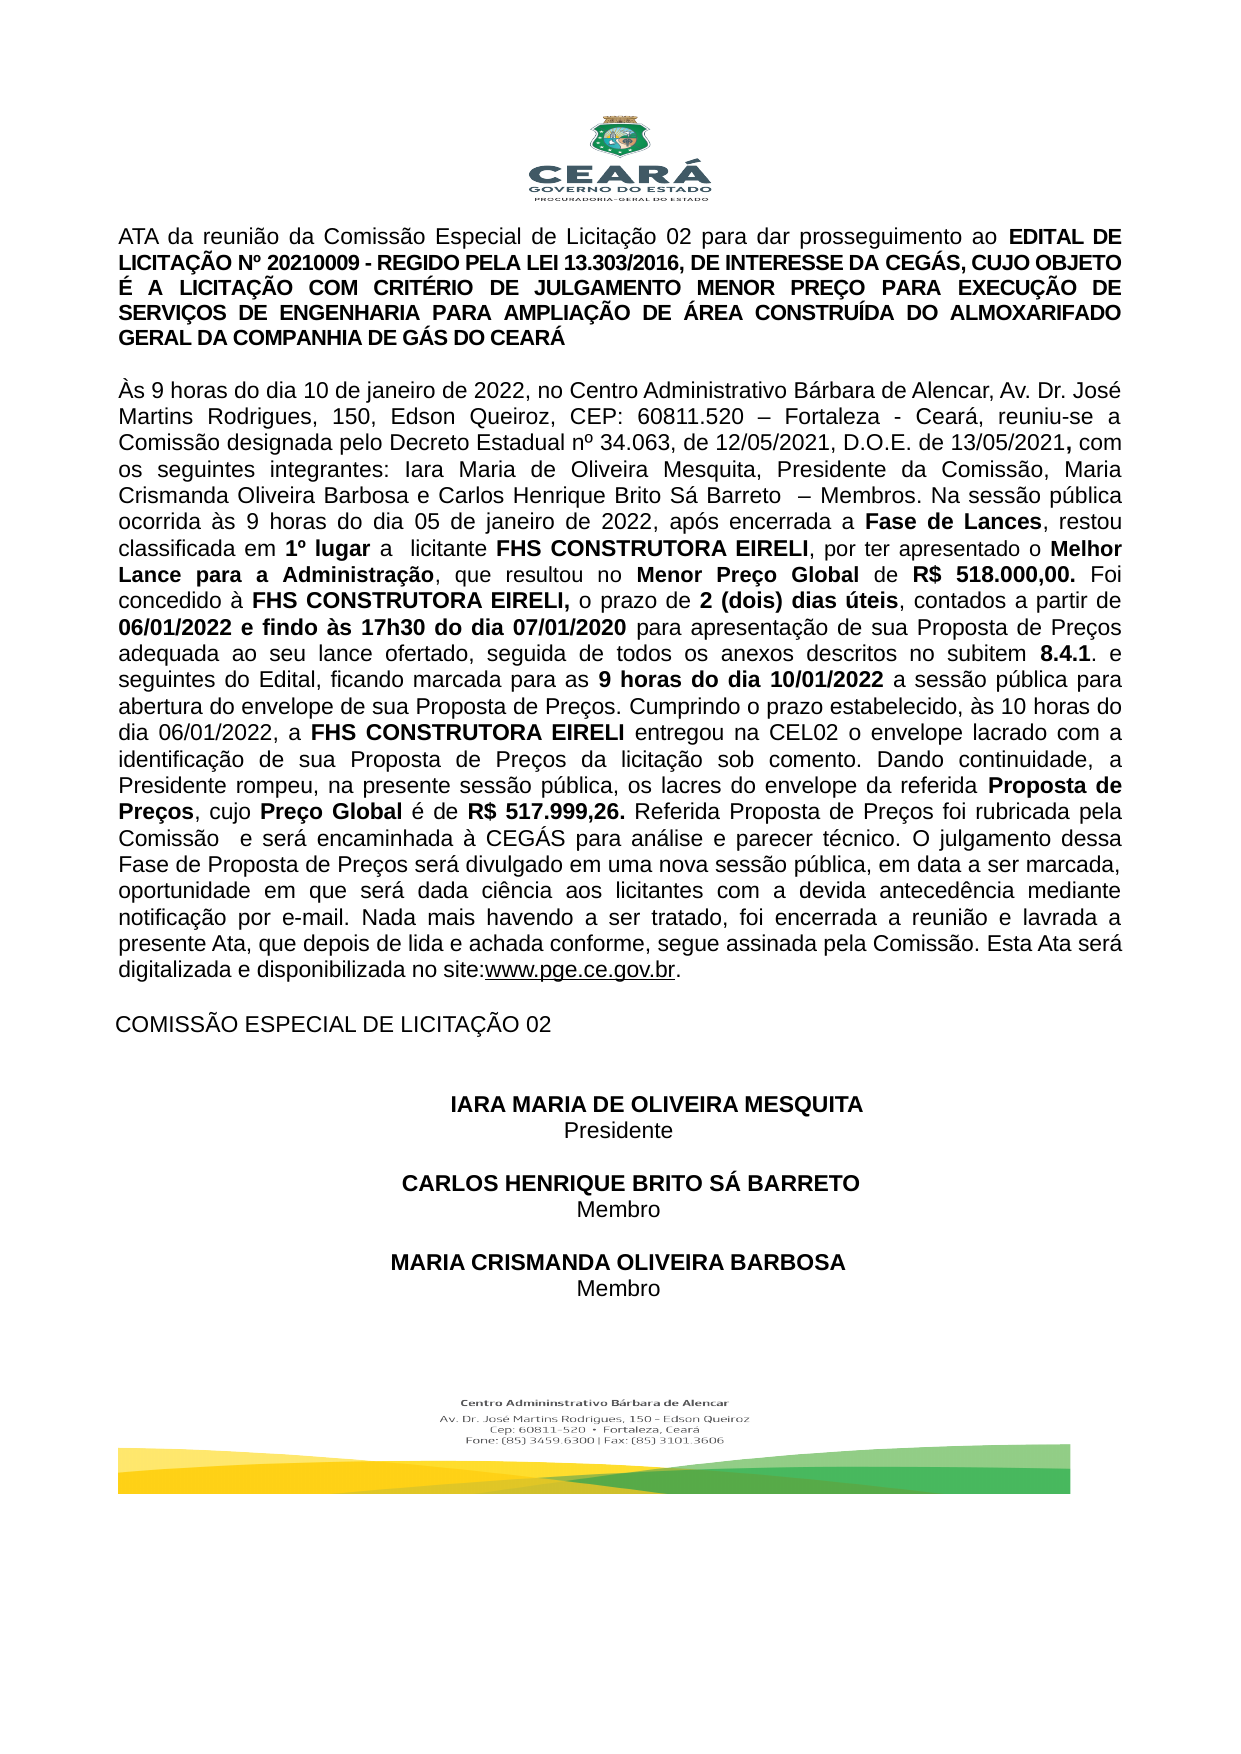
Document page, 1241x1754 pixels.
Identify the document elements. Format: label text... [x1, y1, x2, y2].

text Membro [115, 1275, 1122, 1301]
text Às 9 horas do dia 10 de janeiro de 2022, no Centro Administrativo Bárbara de Alencar, Av. Dr. José Martins Rodrigues, 150, Edson Queiroz, CEP: 60811.520 – Fortaleza - Ceará, reuniu-se a Comissão designada pelo Decreto Estadual nº 34.063, de 12/05/2021, D.O.E. de 13/05/2021, com os seguintes integrantes: Iara Maria de Oliveira Mesquita, Presidente da Comissão, Maria Crismanda Oliveira Barbosa e Carlos Henrique Brito Sá Barreto – Membros. Na sessão pública ocorrida às 9 horas do dia 05 de janeiro de 2022, após encerrada a Fase de Lances, restou classificada em 1º lugar a licitante FHS CONSTRUTORA EIRELI, por ter apresentado o Melhor Lance para a Administração, que resultou no Menor Preço Global de R$ 518.000,00. Foi concedido à FHS CONSTRUTORA EIRELI, o prazo de 2 (dois) dias úteis, contados a partir de 06/01/2022 e findo às 17h30 do dia 07/01/2020 para apresentação de sua Proposta de Preços adequada ao seu lance ofertado, seguida de todos os anexos descritos no subitem 8.4.1. e seguintes do Edital, ficando marcada para as 9 horas do dia 10/01/2022 a sessão pública para abertura do envelope de sua Proposta de Preços. Cumprindo o prazo estabelecido, às 10 horas do dia 06/01/2022, a FHS CONSTRUTORA EIRELI entregou na CEL02 o envelope lacrado com a identificação de sua Proposta de Preços da licitação sob comento. Dando continuidade, a Presidente rompeu, na presente sessão pública, os lacres do envelope da referida Proposta de Preços, cujo Preço Global é de R$ 517.999,26. Referida Proposta de Preços foi rubricada pela Comissão e será encaminhada à CEGÁS para análise e parecer técnico. O julgamento dessa Fase de Proposta de Preços será divulgado em uma nova sessão pública, em data a ser marcada, oportunidade em que será dada ciência aos licitantes com a devida antecedência mediante notificação por e-mail. Nada mais havendo a ser tratado, foi encerrada a reunião e lavrada a presente Ata, que depois de lida e achada conforme, segue assinada pela Comissão. Esta Ata será digitalizada e disponibilizada no site:www.pge.ce.gov.br. [118, 377, 1122, 983]
subtitle IARA MARIA DE OLIVEIRA MESQUITA [192, 1091, 1122, 1117]
text COMISSÃO ESPECIAL DE LICITAÇÃO 02 [115, 1011, 1122, 1038]
text MARIA CRISMANDA OLIVEIRA BARBOSA [120, 1249, 1115, 1275]
text CARLOS HENRIQUE BRITO SÁ BARRETO [120, 1169, 1115, 1196]
picture [118, 1382, 1071, 1494]
picture [118, 75, 1122, 223]
text Presidente [115, 1117, 1122, 1143]
text Membro [118, 1196, 1119, 1222]
text ATA da reunião da Comissão Especial de Licitação 02 para dar prosseguimento ao EDITAL DE LICITAÇÃO Nº 20210009 - REGIDO PELA LEI 13.303/2016, de interesse da CEGÁS, cujo OBJETO é a LICITAÇÃO COM CRITÉRIO DE JULGAMENTO MENOR PREÇO PARA EXECUÇÃO DE SERVIÇOS DE ENGENHARIA PARA AMPLIAÇÃO DE ÁREA CONSTRUÍDA DO ALMOXARIFADO GERAL DA COMPANHIA DE GÁS DO CEARÁ [118, 223, 1122, 350]
